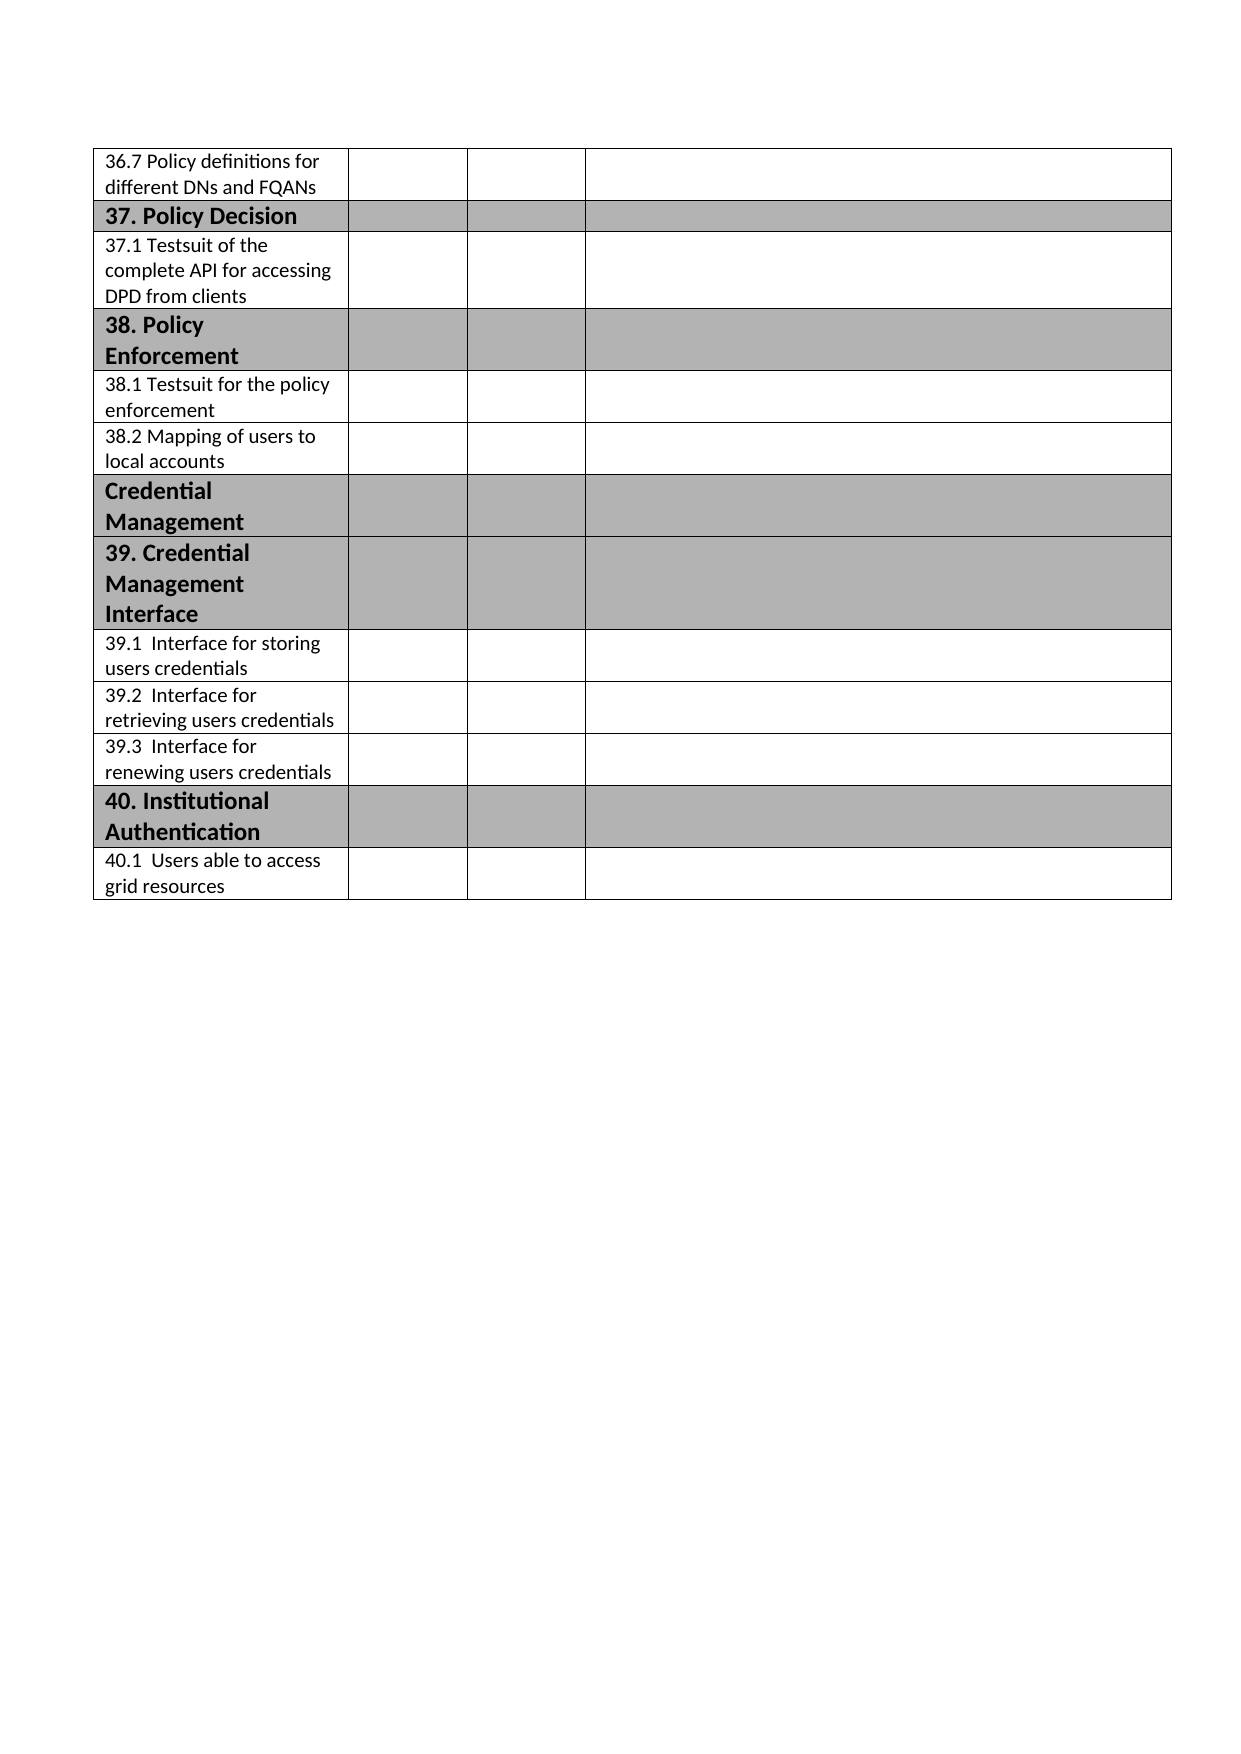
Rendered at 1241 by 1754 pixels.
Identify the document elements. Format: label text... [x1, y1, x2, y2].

table_cell [468, 423, 585, 474]
table_cell [586, 201, 1171, 231]
table_cell [349, 682, 467, 733]
table_cell 37. Policy Decision [94, 201, 348, 231]
table_cell [349, 848, 467, 898]
table_cell 38.2 Mapping of users to local accounts [94, 423, 348, 474]
table_cell [468, 734, 585, 784]
table_cell 39.3 Interface for renewing users credentials [94, 734, 348, 784]
table_cell 40.1 Users able to access grid resources [94, 848, 348, 898]
table_cell [349, 786, 467, 847]
table_cell [468, 371, 585, 422]
table_cell [586, 149, 1171, 199]
table_cell [468, 848, 585, 898]
table_cell 39. Credential Management Interface [94, 537, 348, 629]
table_cell [349, 475, 467, 536]
table_cell 38. Policy Enforcement [94, 309, 348, 370]
table_cell [468, 149, 585, 199]
table_cell [349, 232, 467, 308]
table_cell [586, 848, 1171, 898]
table_cell [586, 630, 1171, 681]
table_cell [349, 630, 467, 681]
table_cell [468, 682, 585, 733]
table_cell 38.1 Testsuit for the policy enforcement [94, 371, 348, 422]
table_cell [586, 734, 1171, 784]
table_cell [468, 232, 585, 308]
table_cell Credential Management [94, 475, 348, 536]
table_cell [349, 201, 467, 231]
table_cell [586, 309, 1171, 370]
table_cell [586, 232, 1171, 308]
table_cell 37.1 Testsuit of the complete API for accessing DPD from clients [94, 232, 348, 308]
table_cell [468, 537, 585, 629]
table_cell [349, 149, 467, 199]
table_cell [349, 309, 467, 370]
table_cell 39.2 Interface for retrieving users credentials [94, 682, 348, 733]
table_cell [468, 475, 585, 536]
table_cell [586, 423, 1171, 474]
table_cell [349, 734, 467, 784]
table_cell [586, 682, 1171, 733]
table_cell [349, 371, 467, 422]
table_cell [586, 786, 1171, 847]
table_cell [586, 537, 1171, 629]
table_cell 39.1 Interface for storing users credentials [94, 630, 348, 681]
table_cell [468, 630, 585, 681]
table_cell [468, 201, 585, 231]
table_cell [586, 475, 1171, 536]
table_cell [349, 423, 467, 474]
table_cell [468, 309, 585, 370]
table_cell [586, 371, 1171, 422]
table_cell 36.7 Policy definitions for different DNs and FQANs [94, 149, 348, 199]
table_cell [349, 537, 467, 629]
table_cell [468, 786, 585, 847]
table_cell 40. Institutional Authentication [94, 786, 348, 847]
